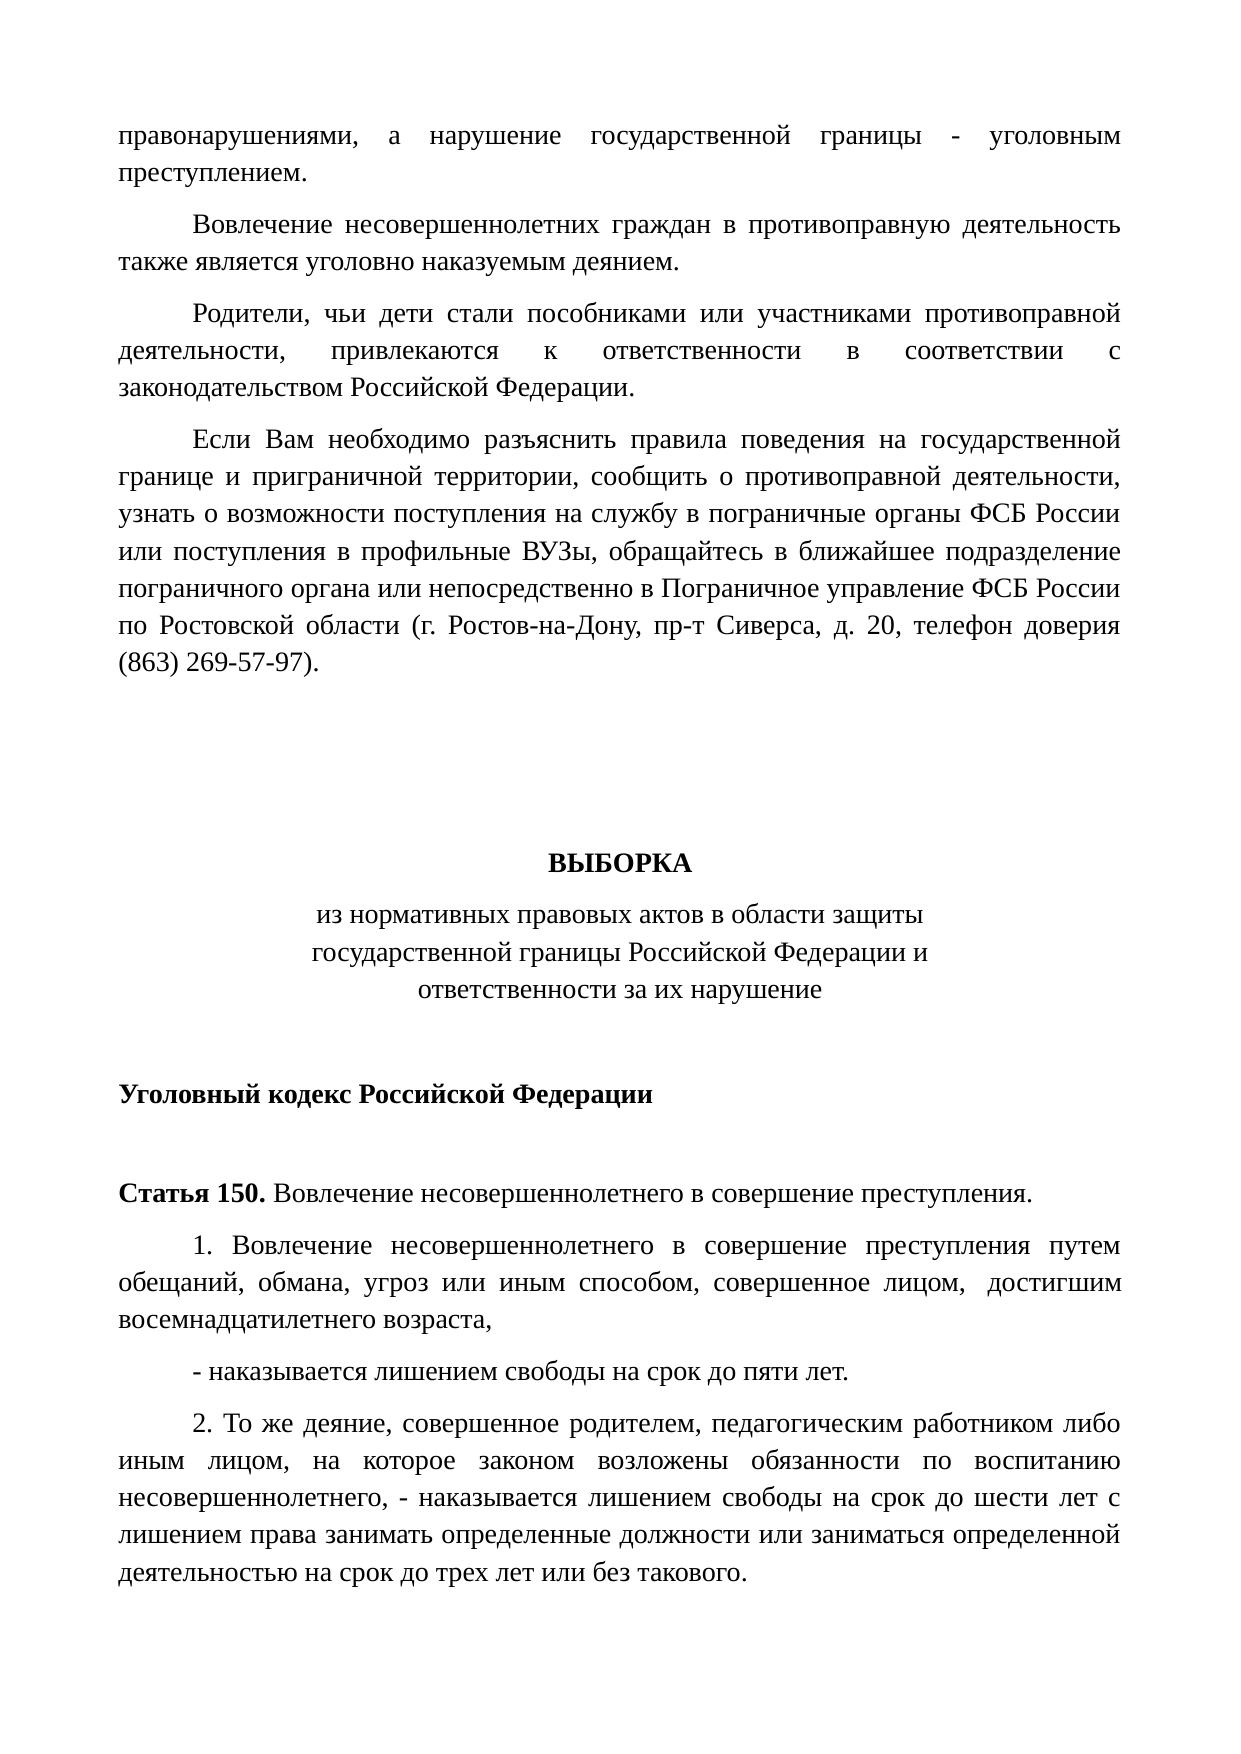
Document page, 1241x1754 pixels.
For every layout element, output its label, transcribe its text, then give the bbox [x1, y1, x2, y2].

text ВЫБОРКА [118, 846, 1122, 878]
text Статья 150. Вовлечение несовершеннолетнего в совершение преступления. [118, 1176, 1122, 1209]
text Уголовный кодекс Российской Федерации [118, 1077, 1122, 1109]
text Родители, чьи дети стали пособниками или участниками противоправной деятельности, привлекаются к ответственности в соответствии с законодательством Российской Федерации. [118, 296, 1122, 403]
text из нормативных правовых актов в области защиты государственной границы Российской Федерации и ответственности за их нарушение [118, 897, 1122, 1004]
text Вовлечение несовершеннолетних граждан в противоправную деятельность также является уголовно наказуемым деянием. [118, 207, 1122, 277]
text - наказывается лишением свободы на срок до пяти лет. [118, 1354, 1122, 1387]
text 1. Вовлечение несовершеннолетнего в совершение преступления путем обещаний, обмана, угроз или иным способом, совершенное лицом, достигшим восемнадцатилетнего возраста, [118, 1228, 1122, 1335]
text правонарушениями, а нарушение государственной границы - уголовным преступлением. [118, 118, 1122, 188]
text 2. То же деяние, совершенное родителем, педагогическим работником либо иным лицом, на которое законом возложены обязанности по воспитанию несовершеннолетнего, - наказывается лишением свободы на срок до шести лет с лишением права занимать определенные должности или заниматься определенной деятельностью на срок до трех лет или без такового. [118, 1406, 1122, 1587]
text Если Вам необходимо разъяснить правила поведения на государственной границе и приграничной территории, сообщить о противоправной деятельности, узнать о возможности поступления на службу в пограничные органы ФСБ России или поступления в профильные ВУЗы, обращайтесь в ближайшее подразделение пограничного органа или непосредственно в Пограничное управление ФСБ России по Ростовской области (г. Ростов-на-Дону, пр-т Сиверса, д. 20, телефон доверия (863) 269-57-97). [118, 422, 1122, 678]
